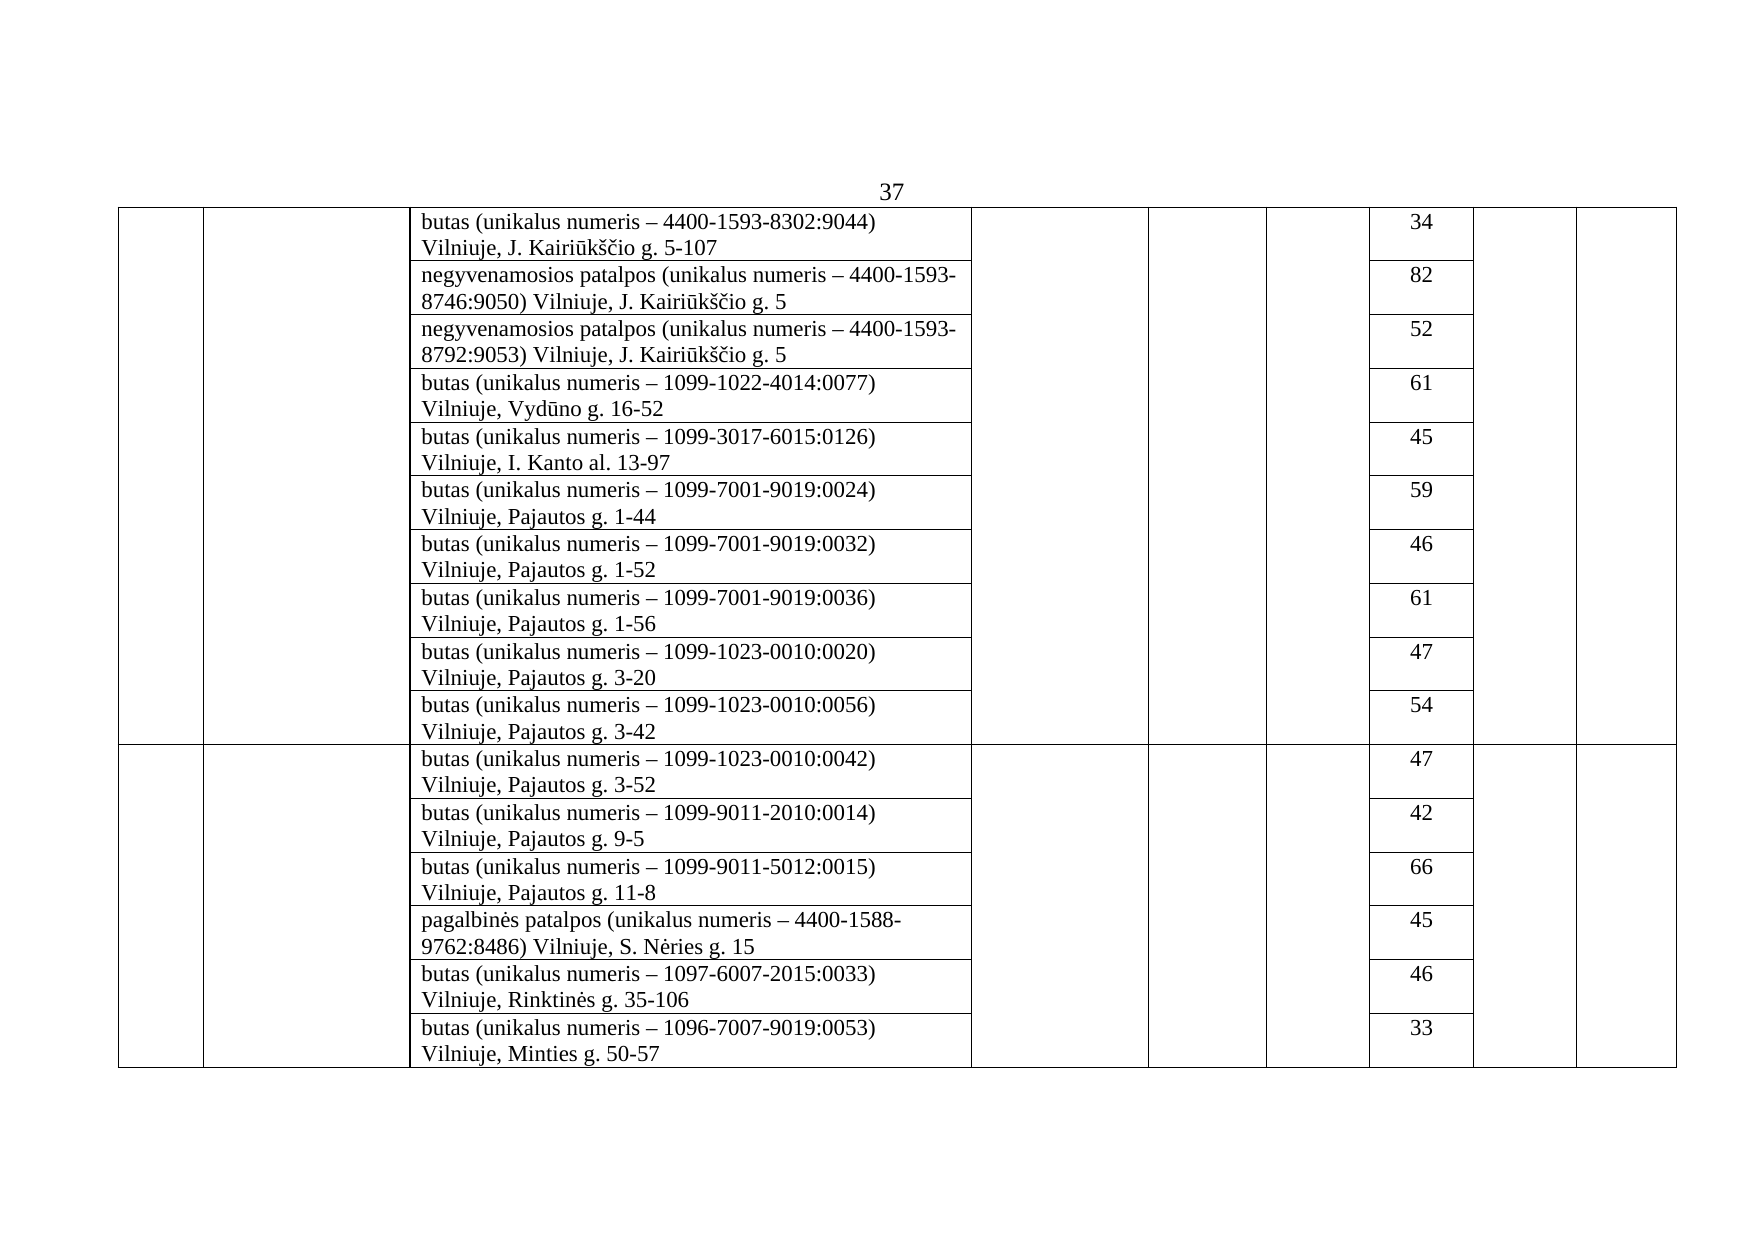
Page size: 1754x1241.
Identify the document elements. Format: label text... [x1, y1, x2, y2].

table_cell [972, 745, 1148, 1067]
table_cell butas (unikalus numeris – 1099-9011-5012:0015) Vilniuje, Pajautos g. 11-8 [411, 853, 971, 905]
table_cell 61 [1370, 369, 1473, 422]
table_cell 52 [1370, 315, 1473, 368]
table_cell butas (unikalus numeris – 4400-1593-8302:9044) Vilniuje, J. Kairiūkščio g. 5-107 [411, 208, 971, 260]
table_cell butas (unikalus numeris – 1099-7001-9019:0024) Vilniuje, Pajautos g. 1-44 [411, 476, 971, 529]
table_cell pagalbinės patalpos (unikalus numeris – 4400-1588-9762:8486) Vilniuje, S. Nėries g. 15 [411, 906, 971, 959]
table_cell [1267, 208, 1369, 744]
table_cell negyvenamosios patalpos (unikalus numeris – 4400-1593-8746:9050) Vilniuje, J. Kairiūkščio g. 5 [411, 261, 971, 314]
table_cell [204, 208, 409, 744]
table_cell 66 [1370, 853, 1473, 905]
table_cell [1474, 745, 1576, 1067]
table_cell butas (unikalus numeris – 1096-7007-9019:0053) Vilniuje, Minties g. 50-57 [411, 1014, 971, 1067]
table_cell butas (unikalus numeris – 1099-1023-0010:0056) Vilniuje, Pajautos g. 3-42 [411, 691, 971, 744]
table_cell [119, 208, 203, 744]
table_cell 47 [1370, 638, 1473, 690]
table_cell 82 [1370, 261, 1473, 314]
table_cell butas (unikalus numeris – 1097-6007-2015:0033) Vilniuje, Rinktinės g. 35-106 [411, 960, 971, 1013]
table_cell 46 [1370, 530, 1473, 583]
table_cell butas (unikalus numeris – 1099-7001-9019:0036) Vilniuje, Pajautos g. 1-56 [411, 584, 971, 637]
table_cell [204, 745, 409, 1067]
table_cell [119, 745, 203, 1067]
table_cell 46 [1370, 960, 1473, 1013]
table_cell 34 [1370, 208, 1473, 260]
table_cell butas (unikalus numeris – 1099-3017-6015:0126) Vilniuje, I. Kanto al. 13-97 [411, 423, 971, 475]
table_cell 47 [1370, 745, 1473, 798]
table_cell 61 [1370, 584, 1473, 637]
table_cell [1474, 208, 1576, 744]
table_cell 42 [1370, 799, 1473, 852]
table_cell butas (unikalus numeris – 1099-9011-2010:0014) Vilniuje, Pajautos g. 9-5 [411, 799, 971, 852]
table_cell [1267, 745, 1369, 1067]
table_cell [1577, 745, 1676, 1067]
table_cell 54 [1370, 691, 1473, 744]
table_cell 45 [1370, 423, 1473, 475]
table_cell butas (unikalus numeris – 1099-1022-4014:0077) Vilniuje, Vydūno g. 16-52 [411, 369, 971, 422]
table_cell butas (unikalus numeris – 1099-7001-9019:0032) Vilniuje, Pajautos g. 1-52 [411, 530, 971, 583]
table_cell [972, 208, 1148, 744]
table_cell 33 [1370, 1014, 1473, 1067]
table_cell [1149, 745, 1266, 1067]
table_cell 59 [1370, 476, 1473, 529]
table_cell [1149, 208, 1266, 744]
table_cell [1577, 208, 1676, 744]
table_cell butas (unikalus numeris – 1099-1023-0010:0042) Vilniuje, Pajautos g. 3-52 [411, 745, 971, 798]
table_cell negyvenamosios patalpos (unikalus numeris – 4400-1593-8792:9053) Vilniuje, J. Kairiūkščio g. 5 [411, 315, 971, 368]
table_cell 45 [1370, 906, 1473, 959]
table_cell butas (unikalus numeris – 1099-1023-0010:0020) Vilniuje, Pajautos g. 3-20 [411, 638, 971, 690]
